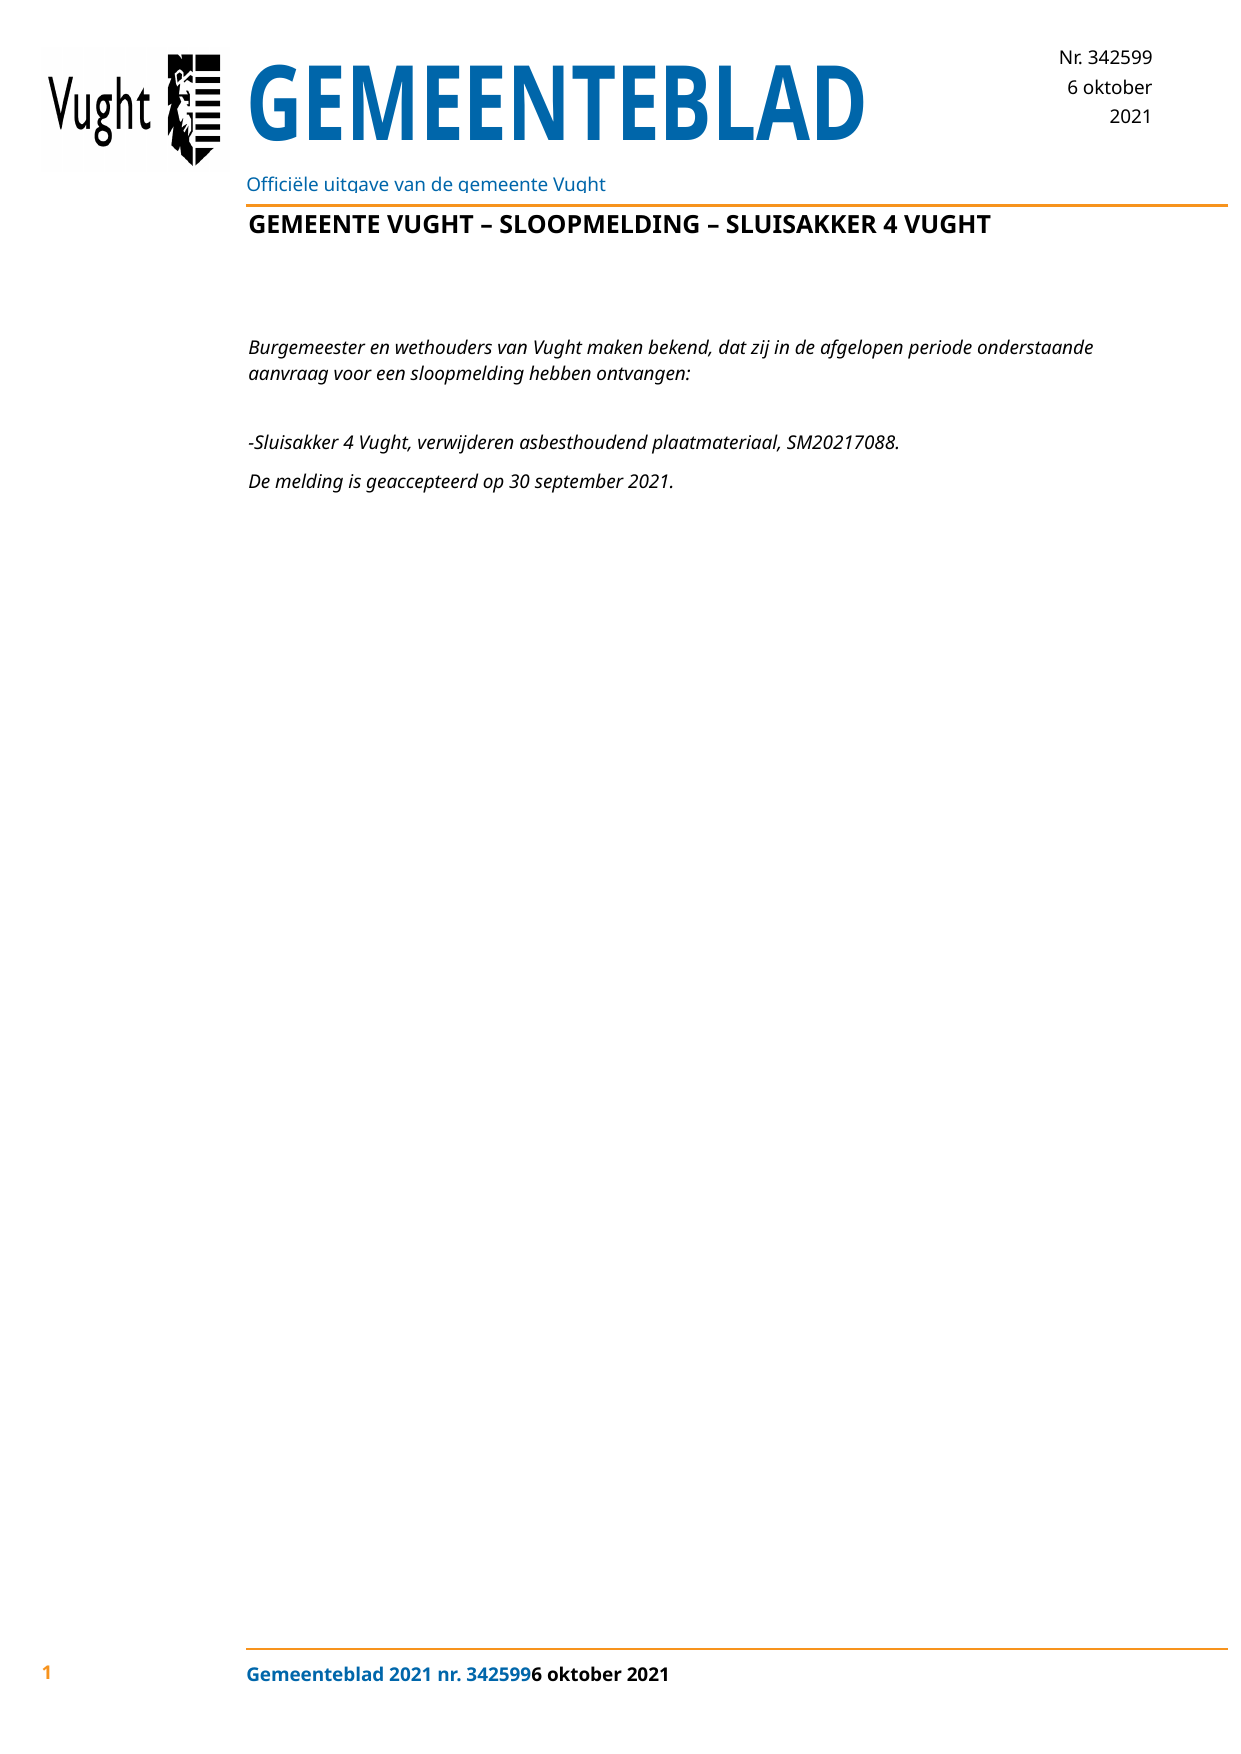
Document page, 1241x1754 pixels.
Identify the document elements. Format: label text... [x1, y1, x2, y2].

text Burgemeester en wethouders van Vught maken bekend, dat zij in de afgelopen periode onderstaande aanvraag voor een sloopmelding hebben ontvangen: [248, 334, 1152, 386]
text GEMEENTE VUGHT – SLOOPMELDING – SLUISAKKER 4 VUGHT [248, 207, 1152, 241]
text -Sluisakker 4 Vught, verwijderen asbesthoudend plaatmateriaal, SM20217088. [248, 429, 1152, 454]
picture [41, 47, 231, 172]
text De melding is geaccepteerd op 30 september 2021. [248, 468, 1152, 494]
